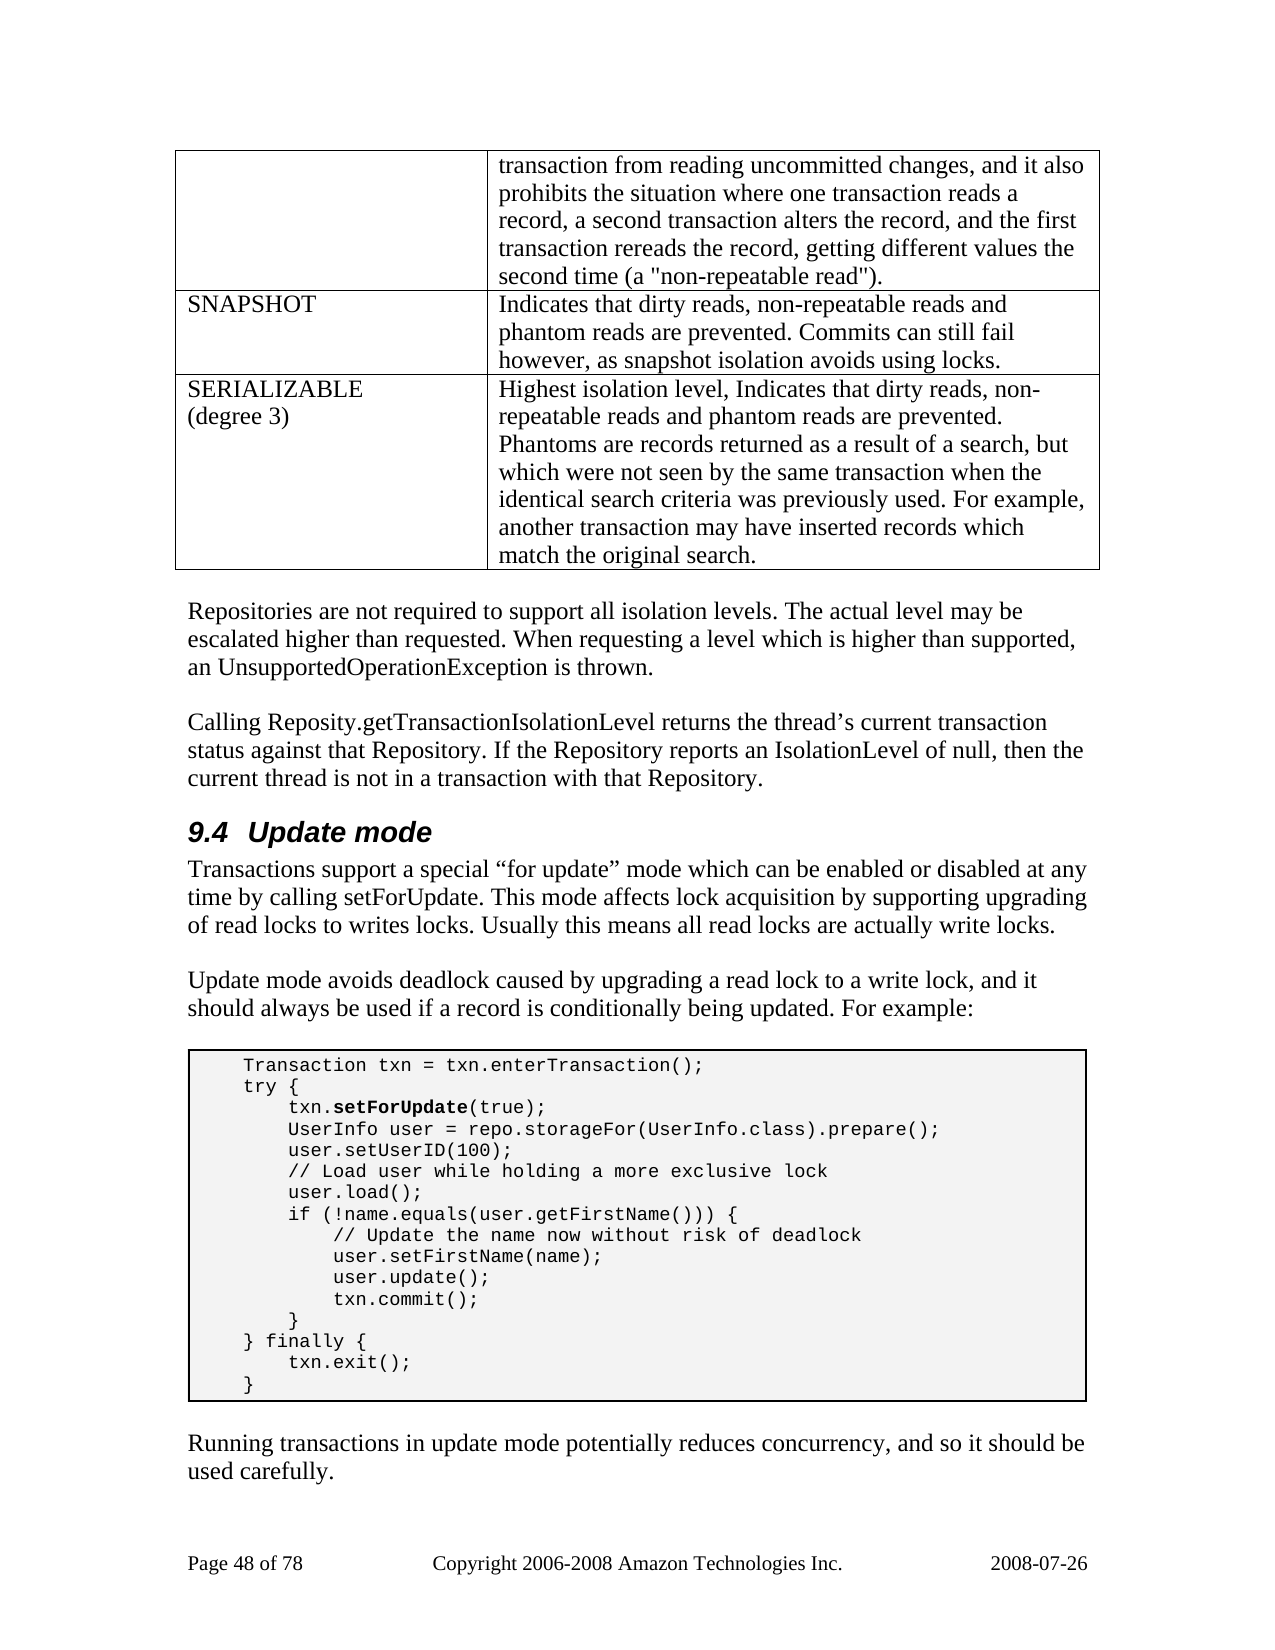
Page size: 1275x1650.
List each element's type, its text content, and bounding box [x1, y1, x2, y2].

text // Update the name now without risk of deadlock [190, 1219, 1085, 1241]
table_cell Highest isolation level, Indicates that dirty reads, non-repeatable reads and phantom reads are prevented. Phantoms are records returned as a result of a search, but which were not seen by the same transaction when the identical search criteria was previously used. For example, another transaction may have inserted records which match the original search. [488, 375, 1099, 569]
text txn.exit(); [190, 1347, 1085, 1368]
subtitle Update mode [187, 816, 1087, 849]
text } [190, 1304, 1085, 1326]
text UserInfo user = repo.storageFor(UserInfo.class).prepare(); [190, 1113, 1085, 1134]
text user.setFirstName(name); [190, 1241, 1085, 1262]
table_cell SERIALIZABLE (degree 3) [176, 375, 487, 569]
text Repositories are not required to support all isolation levels. The actual level may be escalated higher than requested. When requesting a level which is higher than supported, an UnsupportedOperationException is thrown. [187, 597, 1087, 681]
text Running transactions in update mode potentially reduces concurrency, and so it should be used carefully. [187, 1429, 1087, 1485]
table_cell SNAPSHOT [176, 291, 487, 374]
text // Load user while holding a more exclusive lock [190, 1156, 1085, 1177]
table_cell Indicates that dirty reads, non-repeatable reads and phantom reads are prevented. Commits can still fail however, as snapshot isolation avoids using locks. [488, 291, 1099, 374]
text Transactions support a special “for update” mode which can be enabled or disabled at any time by calling setForUpdate. This mode affects lock acquisition by supporting upgrading of read locks to writes locks. Usually this means all read locks are actually write locks. [187, 855, 1087, 938]
text } [190, 1368, 1085, 1400]
text try { [190, 1071, 1085, 1092]
table_cell transaction from reading uncommitted changes, and it also prohibits the situation where one transaction reads a record, a second transaction alters the record, and the first transaction rereads the record, getting different values the second time (a "non-repeatable read"). [488, 151, 1099, 289]
text user.update(); [190, 1262, 1085, 1283]
text Update mode avoids deadlock caused by upgrading a read lock to a write lock, and it should always be used if a record is conditionally being updated. For example: [187, 966, 1087, 1022]
text if (!name.equals(user.getFirstName())) { [190, 1198, 1085, 1219]
text user.setUserID(100); [190, 1134, 1085, 1156]
text Calling Reposity.getTransactionIsolationLevel returns the thread’s current transaction status against that Repository. If the Repository reports an IsolationLevel of null, then the current thread is not in a transaction with that Repository. [187, 708, 1087, 791]
text user.load(); [190, 1177, 1085, 1198]
text Transaction txn = txn.enterTransaction(); [190, 1051, 1085, 1071]
text txn.commit(); [190, 1283, 1085, 1304]
text } finally { [190, 1326, 1085, 1347]
table_cell [176, 151, 487, 289]
text txn.setForUpdate(true); [190, 1092, 1085, 1113]
